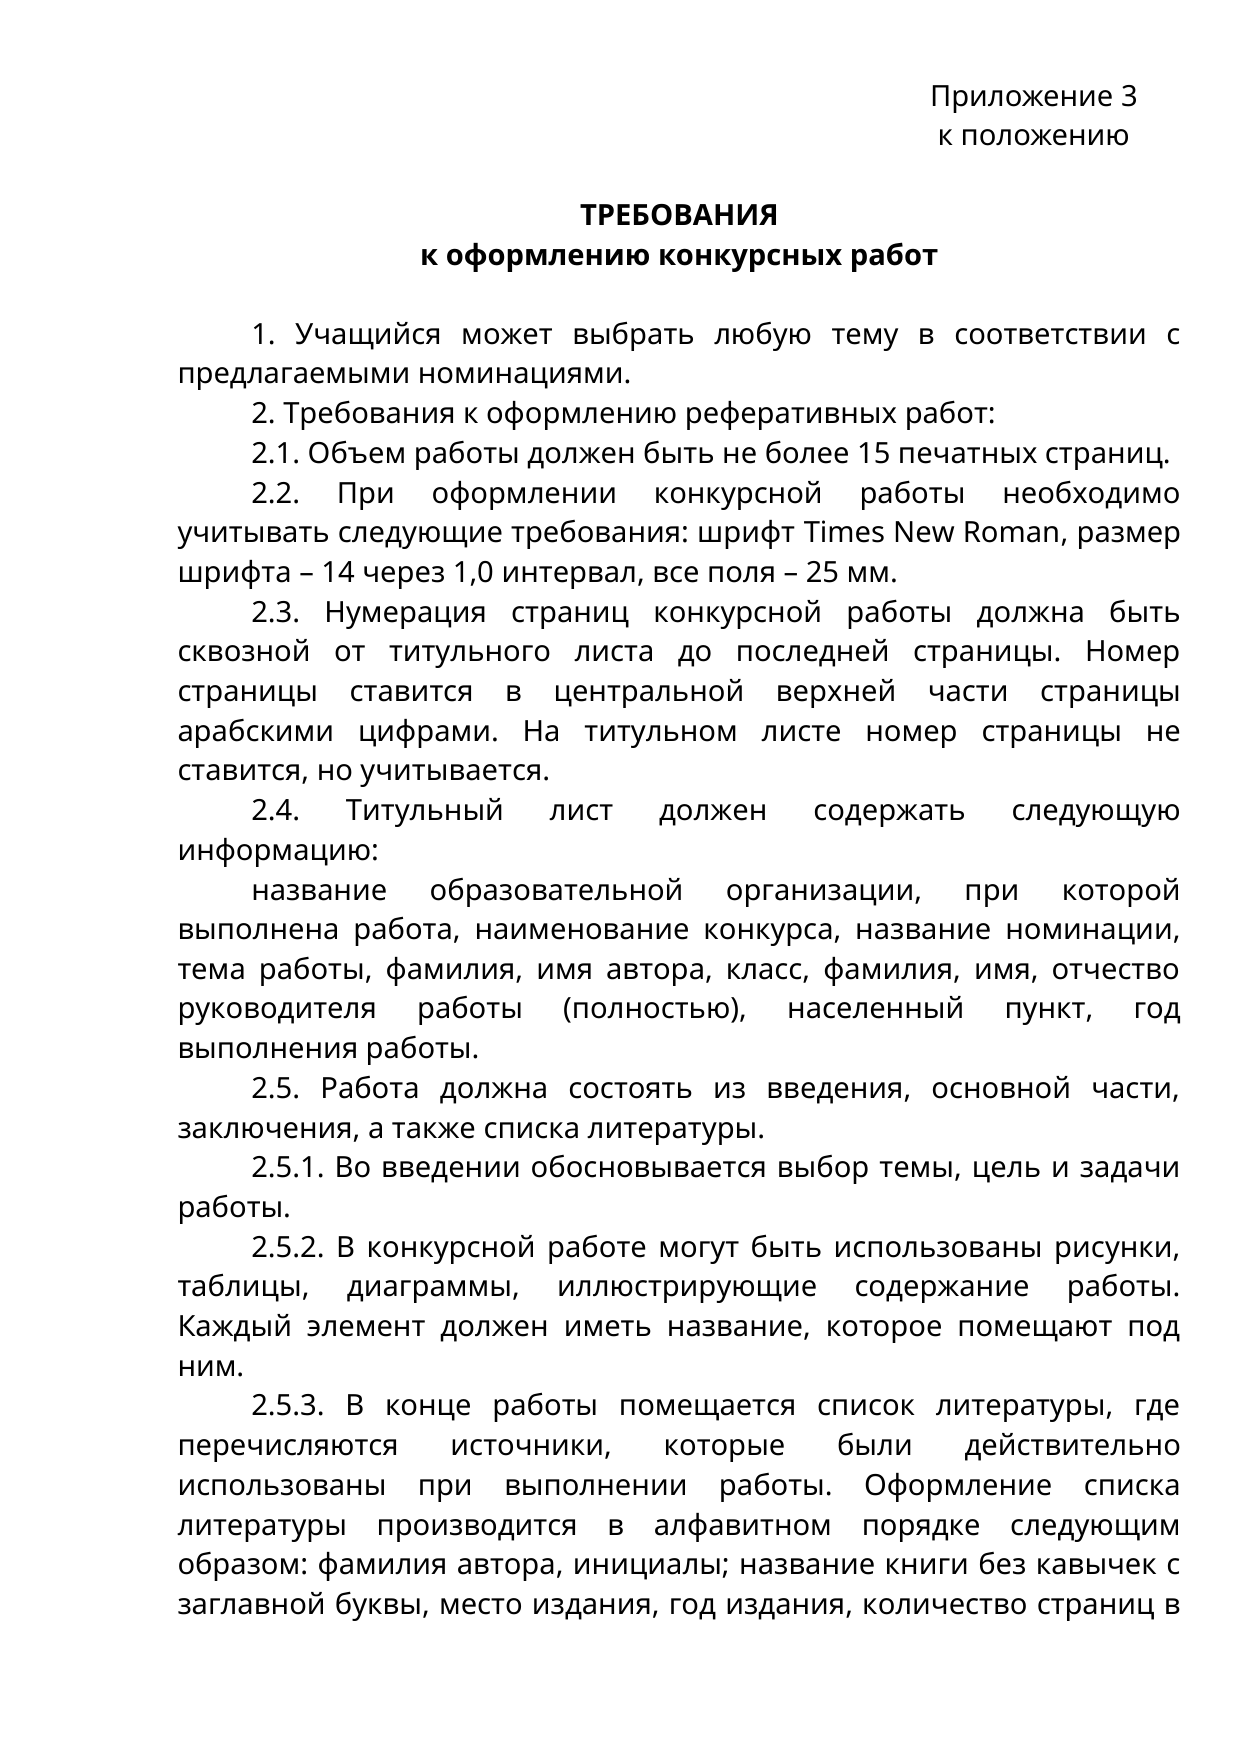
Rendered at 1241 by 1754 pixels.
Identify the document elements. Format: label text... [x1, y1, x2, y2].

text 2.4. Титульный лист должен содержать следующую информацию: [177, 789, 1181, 869]
text 2.5.2. В конкурсной работе могут быть использованы рисунки, таблицы, диаграммы, иллюстрирующие содержание работы. Каждый элемент должен иметь название, которое помещают под ним. [177, 1226, 1181, 1385]
text 2.5. Работа должна состоять из введения, основной части, заключения, а также списка литературы. [177, 1067, 1181, 1147]
text 2.2. При оформлении конкурсной работы необходимо учитывать следующие требования: шрифт Times New Roman, размер шрифта – 14 через 1,0 интервал, все поля – 25 мм. [177, 472, 1181, 591]
text 2.3. Нумерация страниц конкурсной работы должна быть сквозной от титульного листа до последней страницы. Номер страницы ставится в центральной верхней части страницы арабскими цифрами. На титульном листе номер страницы не ставится, но учитывается. [177, 591, 1181, 789]
text название образовательной организации, при которой выполнена работа, наименование конкурса, название номинации, тема работы, фамилия, имя автора, класс, фамилия, имя, отчество руководителя работы (полностью), населенный пункт, год выполнения работы. [177, 869, 1181, 1067]
text к положению [886, 115, 1181, 154]
text 1. Учащийся может выбрать любую тему в соответствии с предлагаемыми номинациями. [177, 313, 1181, 392]
text 2.1. Объем работы должен быть не более 15 печатных страниц. [177, 432, 1181, 472]
text 2. Требования к оформлению реферативных работ: [177, 392, 1181, 432]
text ТРЕБОВАНИЯ [177, 194, 1181, 234]
text к оформлению конкурсных работ [177, 234, 1181, 273]
text 2.5.3. В конце работы помещается список литературы, где перечисляются источники, которые были действительно использованы при выполнении работы. Оформление списка литературы производится в алфавитном порядке следующим образом: фамилия автора, инициалы; название книги без кавычек с заглавной буквы, место издания, год издания, количество страниц в [177, 1385, 1181, 1623]
text 2.5.1. Во введении обосновывается выбор темы, цель и задачи работы. [177, 1147, 1181, 1226]
text Приложение 3 [886, 75, 1181, 115]
